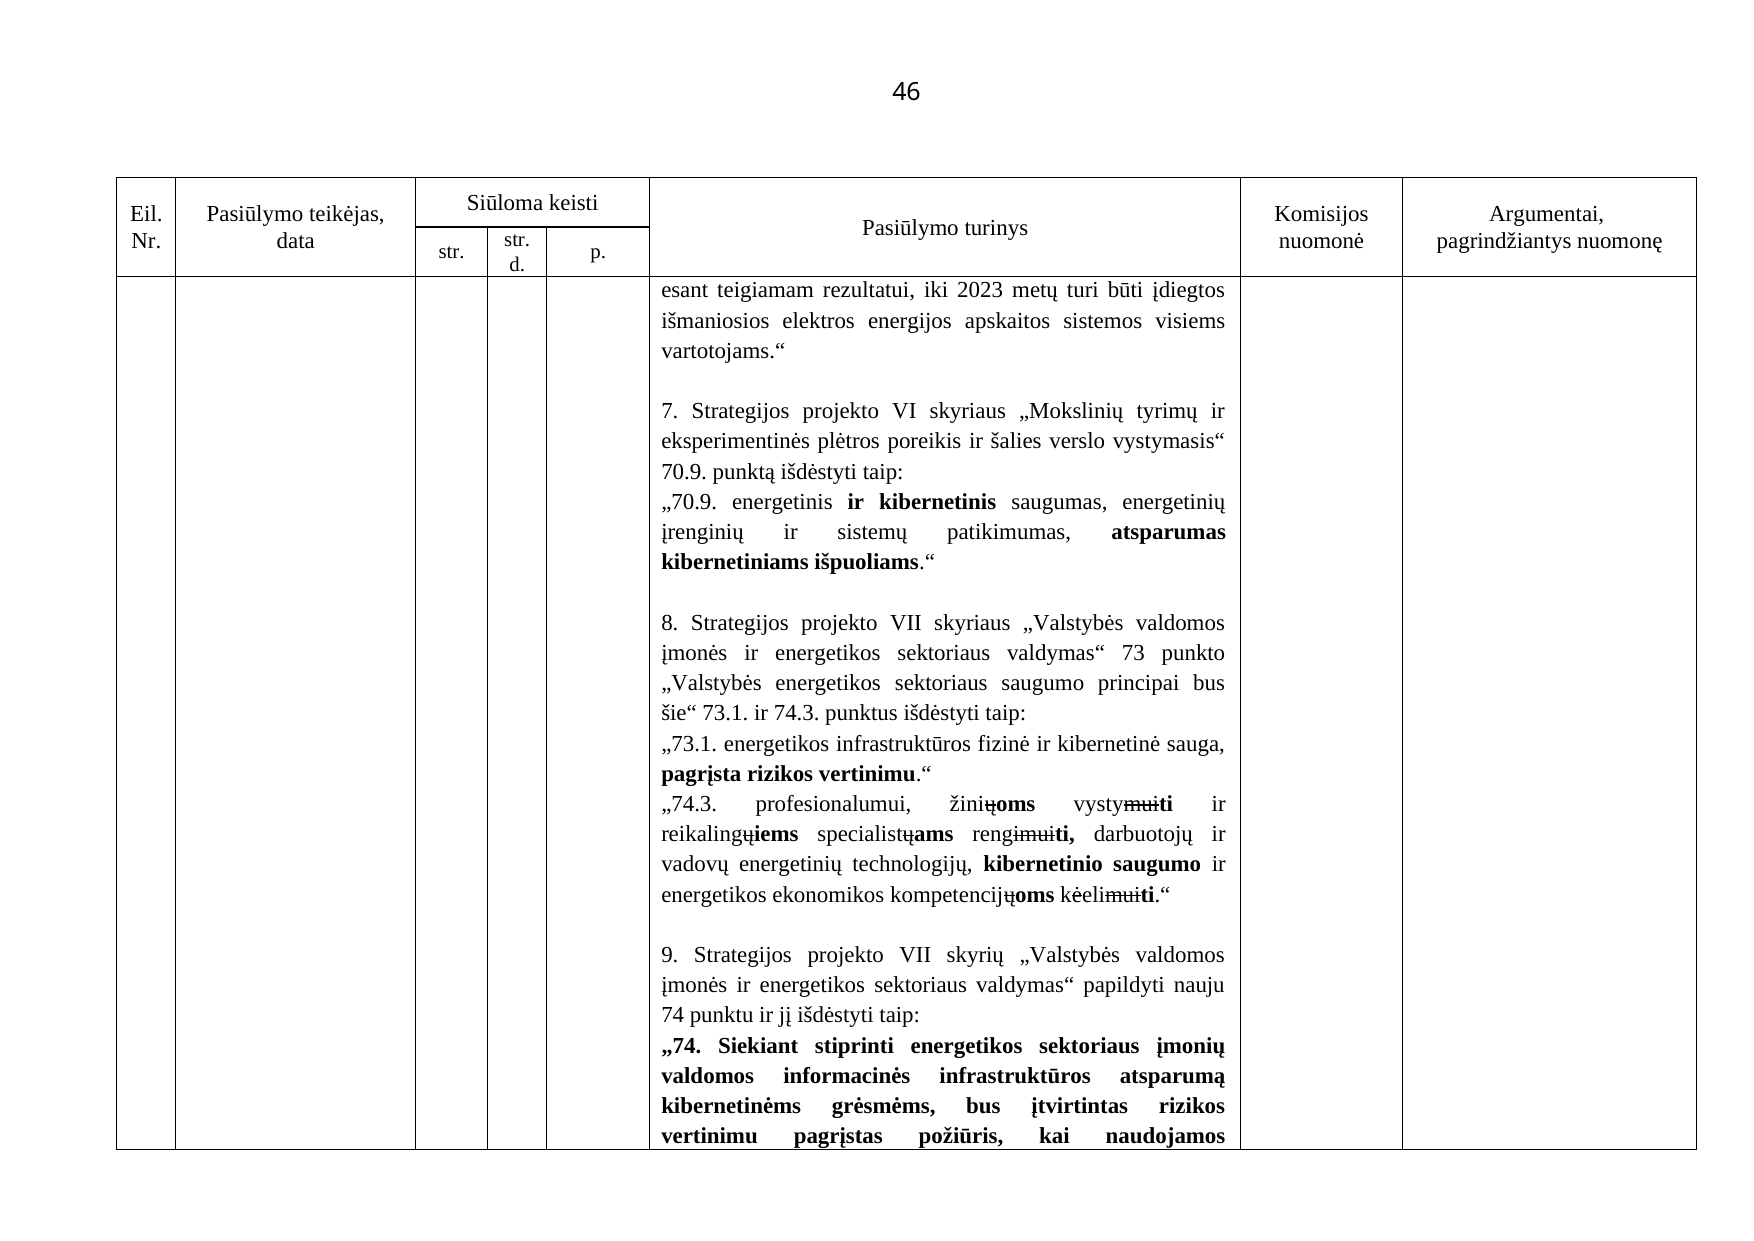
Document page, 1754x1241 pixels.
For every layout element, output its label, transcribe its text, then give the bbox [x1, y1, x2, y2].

table_cell [176, 277, 415, 1149]
table_cell [488, 277, 546, 1149]
table_cell esant teigiamam rezultatui, iki 2023 metų turi būti įdiegtos išmaniosios elektros energijos apskaitos sistemos visiems vartotojams.“ 7. Strategijos projekto VI skyriaus „Mokslinių tyrimų ir eksperimentinės plėtros poreikis ir šalies verslo vystymasis“ 70.9. punktą išdėstyti taip: „70.9. energetinis ir kibernetinis saugumas, energetinių įrenginių ir sistemų patikimumas, atsparumas kibernetiniams išpuoliams.“ 8. Strategijos projekto VII skyriaus „Valstybės valdomos įmonės ir energetikos sektoriaus valdymas“ 73 punkto „Valstybės energetikos sektoriaus saugumo principai bus šie“ 73.1. ir 74.3. punktus išdėstyti taip: „73.1. energetikos infrastruktūros fizinė ir kibernetinė sauga, pagrįsta rizikos vertinimu.“ „74.3. profesionalumui, žiniųoms vystymuiti ir reikalingųiems specialistųams rengimuiti, darbuotojų ir vadovų energetinių technologijų, kibernetinio saugumo ir energetikos ekonomikos kompetencijųoms kėelimuiti.“ 9. Strategijos projekto VII skyrių „Valstybės valdomos įmonės ir energetikos sektoriaus valdymas“ papildyti nauju 74 punktu ir jį išdėstyti taip: „74. Siekiant stiprinti energetikos sektoriaus įmonių valdomos informacinės infrastruktūros atsparumą kibernetinėms grėsmėms, bus įtvirtintas rizikos vertinimu pagrįstas požiūris, kai naudojamos [650, 277, 1240, 1149]
table_header Komisijos nuomonė [1241, 178, 1402, 276]
table_cell [416, 277, 487, 1149]
table_header Pasiūlymo turinys [650, 178, 1240, 276]
table_cell [547, 277, 649, 1149]
table_cell str. [416, 228, 487, 276]
table_header Argumentai, pagrindžiantys nuomonę [1403, 178, 1696, 276]
table_cell p. [547, 228, 649, 276]
table_cell [1241, 277, 1402, 1149]
table_cell [1403, 277, 1696, 1149]
table_cell str. d. [488, 228, 546, 276]
table_header Pasiūlymo teikėjas, data [176, 178, 415, 276]
table_cell [117, 277, 175, 1149]
table_header Siūloma keisti [416, 178, 649, 226]
table_header Eil. Nr. [117, 178, 175, 276]
